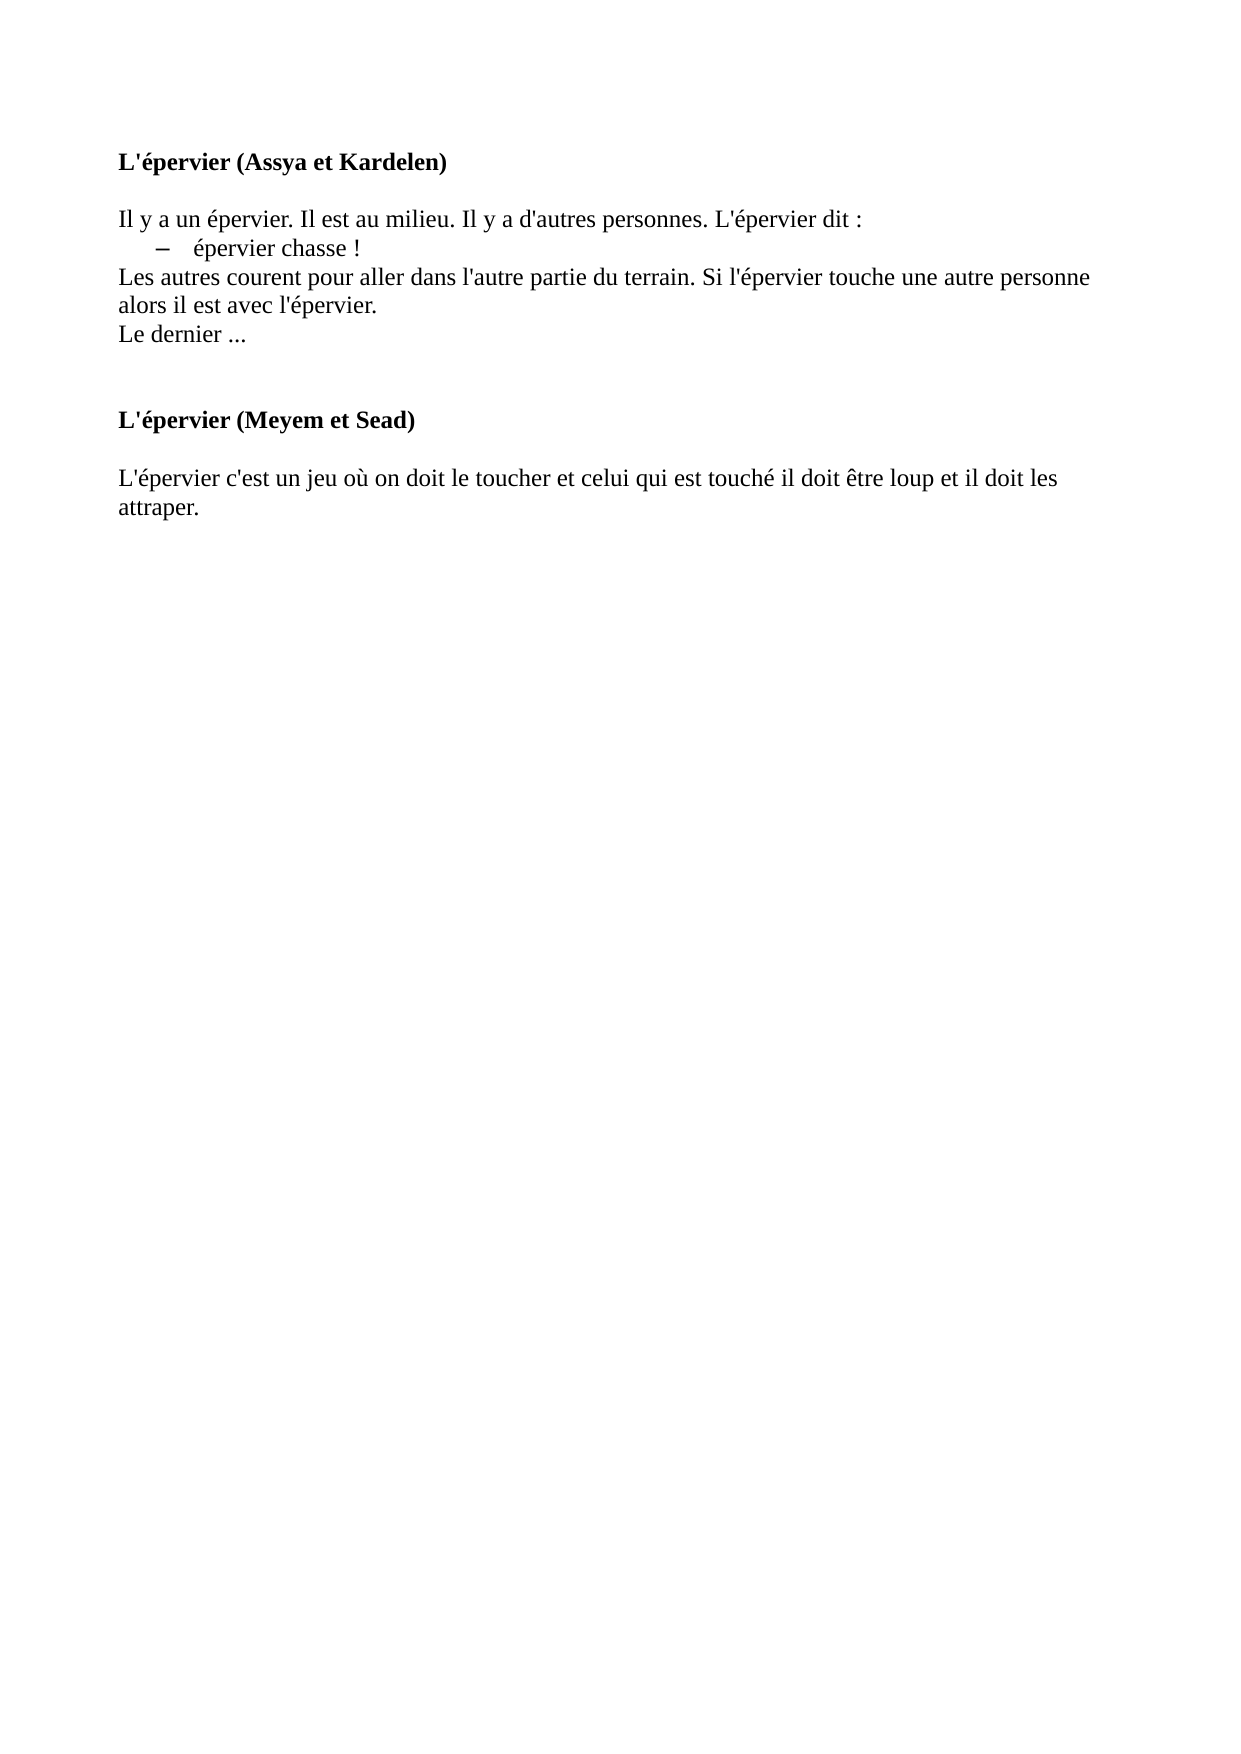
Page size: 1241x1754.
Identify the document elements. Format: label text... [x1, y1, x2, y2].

text L'épervier c'est un jeu où on doit le toucher et celui qui est touché il doit être loup et il doit les attraper. [118, 463, 1122, 521]
text L'épervier (Assya et Kardelen) [118, 147, 1122, 176]
text L'épervier (Meyem et Sead) [118, 406, 1122, 434]
list épervier chasse ! [156, 233, 1122, 262]
text Le dernier ... [118, 319, 1122, 348]
text Les autres courent pour aller dans l'autre partie du terrain. Si l'épervier touche une autre personne alors il est avec l'épervier. [118, 262, 1122, 319]
text Il y a un épervier. Il est au milieu. Il y a d'autres personnes. L'épervier dit : [118, 204, 1122, 233]
